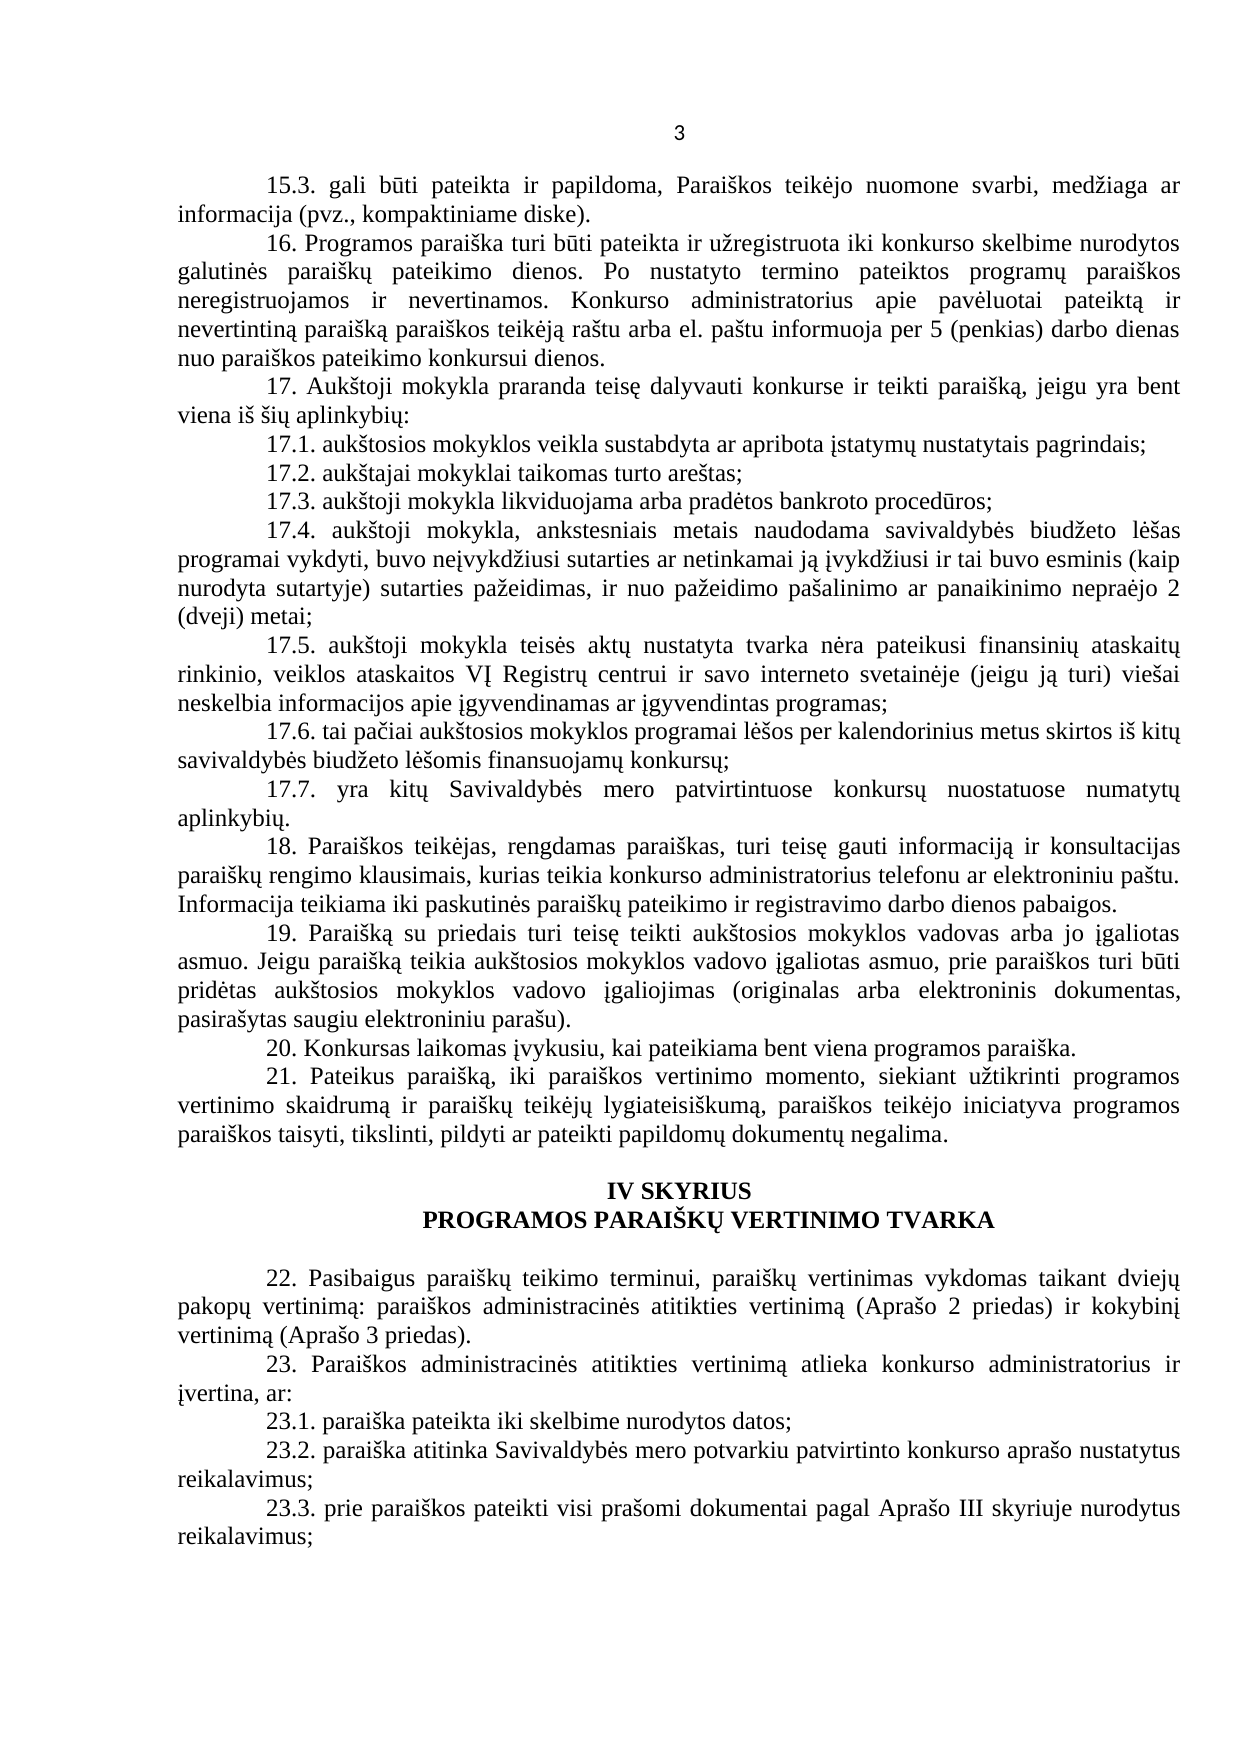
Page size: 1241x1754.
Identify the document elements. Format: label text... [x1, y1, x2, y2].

text 23.1. paraiška pateikta iki skelbime nurodytos datos; [177, 1406, 1181, 1435]
text 23. Paraiškos administracinės atitikties vertinimą atlieka konkurso administratorius ir įvertina, ar: [177, 1349, 1181, 1406]
text 19. Paraišką su priedais turi teisę teikti aukštosios mokyklos vadovas arba jo įgaliotas asmuo. Jeigu paraišką teikia aukštosios mokyklos vadovo įgaliotas asmuo, prie paraiškos turi būti pridėtas aukštosios mokyklos vadovo įgaliojimas (originalas arba elektroninis dokumentas, pasirašytas saugiu elektroniniu parašu). [177, 918, 1181, 1033]
text 17.4. aukštoji mokykla, ankstesniais metais naudodama savivaldybės biudžeto lėšas programai vykdyti, buvo neįvykdžiusi sutarties ar netinkamai ją įvykdžiusi ir tai buvo esminis (kaip nurodyta sutartyje) sutarties pažeidimas, ir nuo pažeidimo pašalinimo ar panaikinimo nepraėjo 2 (dveji) metai; [177, 515, 1181, 630]
text 16. Programos paraiška turi būti pateikta ir užregistruota iki konkurso skelbime nurodytos galutinės paraiškų pateikimo dienos. Po nustatyto termino pateiktos programų paraiškos neregistruojamos ir nevertinamos. Konkurso administratorius apie pavėluotai pateiktą ir nevertintiną paraišką paraiškos teikėją raštu arba el. paštu informuoja per 5 (penkias) darbo dienas nuo paraiškos pateikimo konkursui dienos. [177, 228, 1181, 371]
text 20. Konkursas laikomas įvykusiu, kai pateikiama bent viena programos paraiška. [177, 1033, 1181, 1061]
text 22. Pasibaigus paraiškų teikimo terminui, paraiškų vertinimas vykdomas taikant dviejų pakopų vertinimą: paraiškos administracinės atitikties vertinimą (Aprašo 2 priedas) ir kokybinį vertinimą (Aprašo 3 priedas). [177, 1263, 1181, 1349]
text 17.5. aukštoji mokykla teisės aktų nustatyta tvarka nėra pateikusi finansinių ataskaitų rinkinio, veiklos ataskaitos VĮ Registrų centrui ir savo interneto svetainėje (jeigu ją turi) viešai neskelbia informacijos apie įgyvendinamas ar įgyvendintas programas; [177, 630, 1181, 716]
text 17. Aukštoji mokykla praranda teisę dalyvauti konkurse ir teikti paraišką, jeigu yra bent viena iš šių aplinkybių: [177, 371, 1181, 429]
text 15.3. gali būti pateikta ir papildoma, Paraiškos teikėjo nuomone svarbi, medžiaga ar informacija (pvz., kompaktiniame diske). [177, 170, 1181, 228]
text 23.3. prie paraiškos pateikti visi prašomi dokumentai pagal Aprašo III skyriuje nurodytus reikalavimus; [177, 1493, 1181, 1550]
text 21. Pateikus paraišką, iki paraiškos vertinimo momento, siekiant užtikrinti programos vertinimo skaidrumą ir paraiškų teikėjų lygiateisiškumą, paraiškos teikėjo iniciatyva programos paraiškos taisyti, tikslinti, pildyti ar pateikti papildomų dokumentų negalima. [177, 1061, 1181, 1148]
text 17.3. aukštoji mokykla likviduojama arba pradėtos bankroto procedūros; [177, 486, 1181, 515]
text 17.6. tai pačiai aukštosios mokyklos programai lėšos per kalendorinius metus skirtos iš kitų savivaldybės biudžeto lėšomis finansuojamų konkursų; [177, 716, 1181, 774]
text 18. Paraiškos teikėjas, rengdamas paraiškas, turi teisę gauti informaciją ir konsultacijas paraiškų rengimo klausimais, kurias teikia konkurso administratorius telefonu ar elektroniniu paštu. Informacija teikiama iki paskutinės paraiškų pateikimo ir registravimo darbo dienos pabaigos. [177, 831, 1181, 918]
text PROGRAMOS PARAIŠKŲ VERTINIMO TVARKA [177, 1205, 1181, 1234]
text IV SKYRIUS [177, 1176, 1181, 1205]
text 17.1. aukštosios mokyklos veikla sustabdyta ar apribota įstatymų nustatytais pagrindais; [177, 429, 1181, 458]
text 23.2. paraiška atitinka Savivaldybės mero potvarkiu patvirtinto konkurso aprašo nustatytus reikalavimus; [177, 1435, 1181, 1493]
text 17.2. aukštajai mokyklai taikomas turto areštas; [177, 458, 1181, 486]
text 17.7. yra kitų Savivaldybės mero patvirtintuose konkursų nuostatuose numatytų aplinkybių. [177, 774, 1181, 831]
